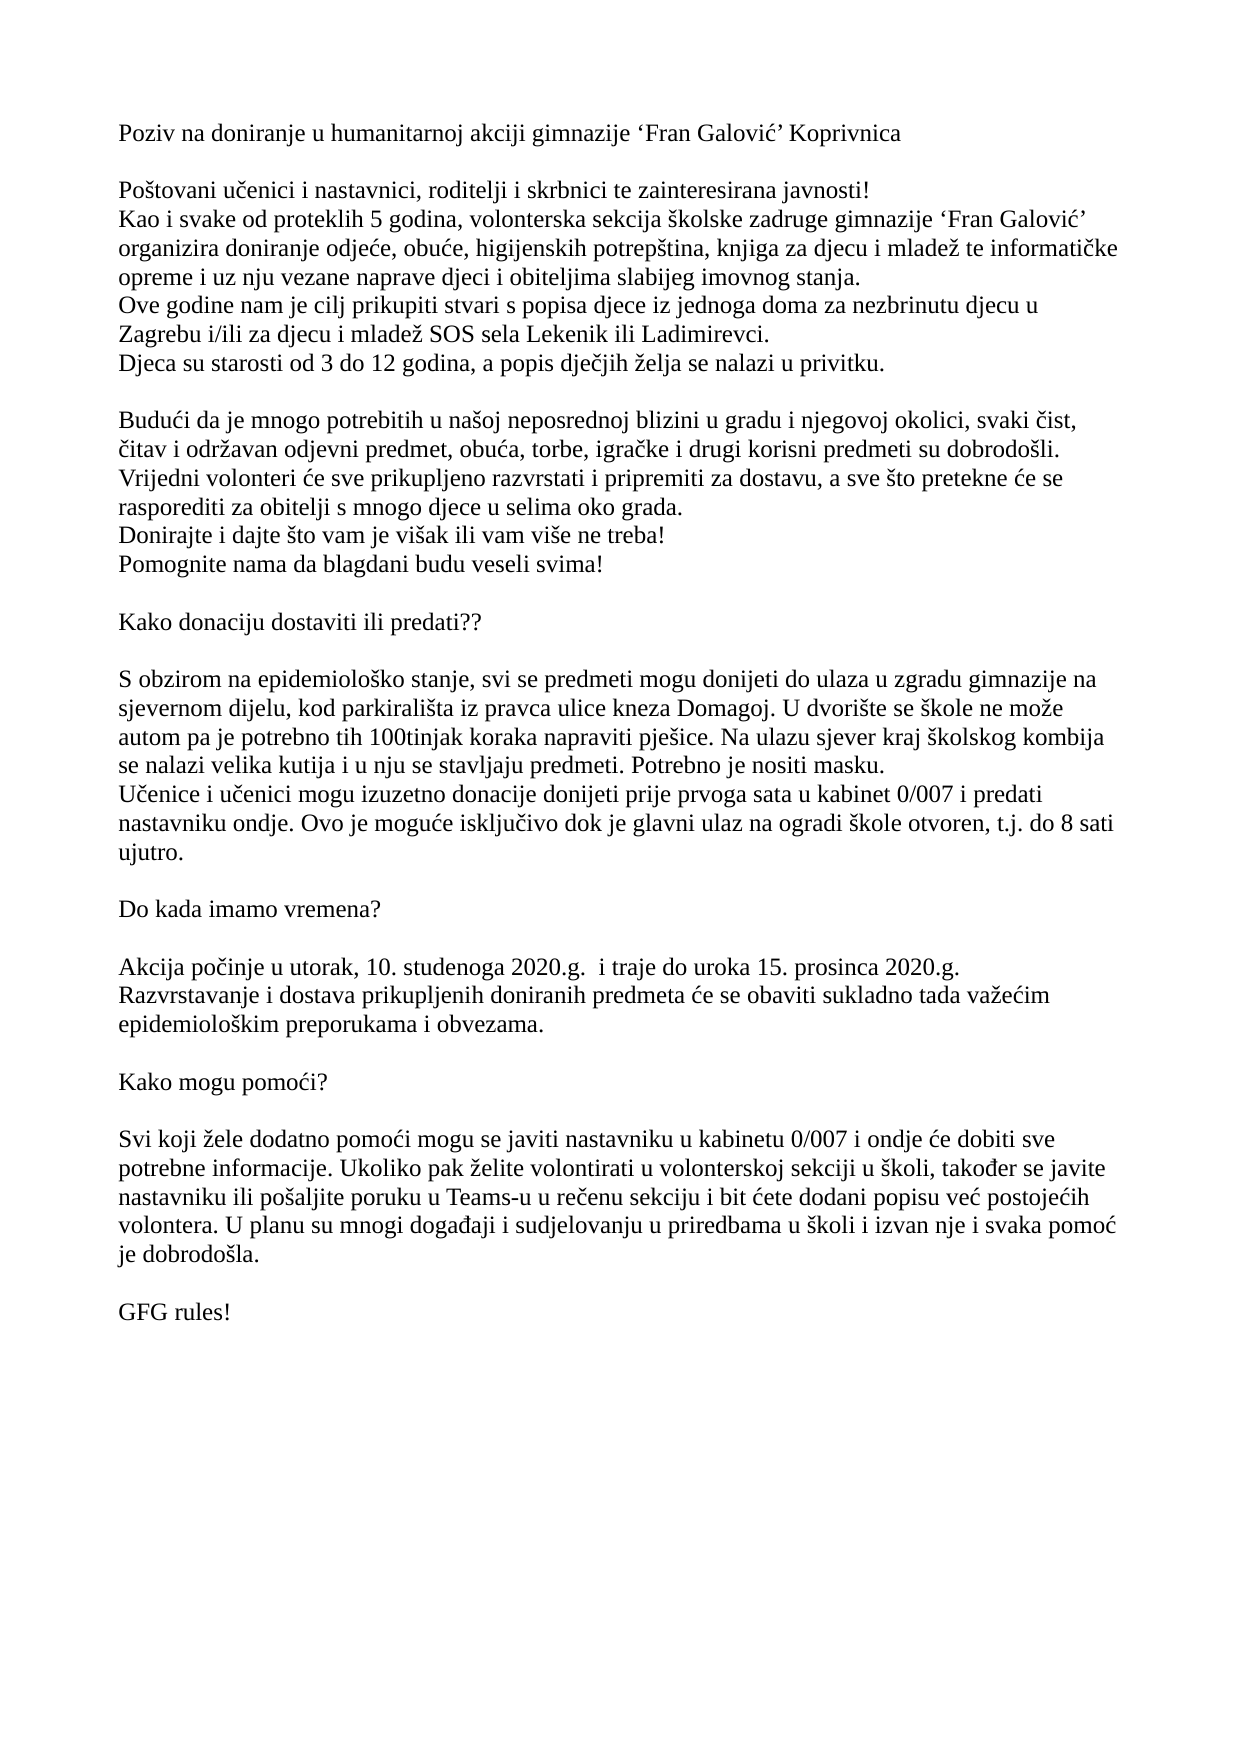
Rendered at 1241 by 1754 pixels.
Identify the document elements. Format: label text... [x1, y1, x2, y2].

text Djeca su starosti od 3 do 12 godina, a popis dječjih želja se nalazi u privitku. [118, 348, 1122, 377]
text Vrijedni volonteri će sve prikupljeno razvrstati i pripremiti za dostavu, a sve što pretekne će se rasporediti za obitelji s mnogo djece u selima oko grada. [118, 463, 1122, 521]
text GFG rules! [118, 1297, 1122, 1326]
text Ove godine nam je cilj prikupiti stvari s popisa djece iz jednoga doma za nezbrinutu djecu u Zagrebu i/ili za djecu i mladež SOS sela Lekenik ili Ladimirevci. [118, 291, 1122, 348]
text S obzirom na epidemiološko stanje, svi se predmeti mogu donijeti do ulaza u zgradu gimnazije na sjevernom dijelu, kod parkirališta iz pravca ulice kneza Domagoj. U dvorište se škole ne može autom pa je potrebno tih 100tinjak koraka napraviti pješice. Na ulazu sjever kraj školskog kombija se nalazi velika kutija i u nju se stavljaju predmeti. Potrebno je nositi masku. [118, 664, 1122, 779]
text Razvrstavanje i dostava prikupljenih doniranih predmeta će se obaviti sukladno tada važećim epidemiološkim preporukama i obvezama. [118, 981, 1122, 1038]
text Kako mogu pomoći? [118, 1067, 1122, 1096]
text Svi koji žele dodatno pomoći mogu se javiti nastavniku u kabinetu 0/007 i ondje će dobiti sve potrebne informacije. Ukoliko pak želite volontirati u volonterskoj sekciji u školi, također se javite nastavniku ili pošaljite poruku u Teams-u u rečenu sekciju i bit ćete dodani popisu već postojećih volontera. U planu su mnogi događaji i sudjelovanju u priredbama u školi i izvan nje i svaka pomoć je dobrodošla. [118, 1124, 1122, 1268]
text Učenice i učenici mogu izuzetno donacije donijeti prije prvoga sata u kabinet 0/007 i predati nastavniku ondje. Ovo je moguće isključivo dok je glavni ulaz na ogradi škole otvoren, t.j. do 8 sati ujutro. [118, 779, 1122, 866]
text Poštovani učenici i nastavnici, roditelji i skrbnici te zainteresirana javnosti! [118, 176, 1122, 204]
text Kako donaciju dostaviti ili predati?? [118, 607, 1122, 636]
text Akcija počinje u utorak, 10. studenoga 2020.g. i traje do uroka 15. prosinca 2020.g. [118, 952, 1122, 981]
text Poziv na doniranje u humanitarnoj akciji gimnazije ‘Fran Galović’ Koprivnica [118, 118, 1122, 147]
text Kao i svake od proteklih 5 godina, volonterska sekcija školske zadruge gimnazije ‘Fran Galović’ organizira doniranje odjeće, obuće, higijenskih potrepština, knjiga za djecu i mladež te informatičke opreme i uz nju vezane naprave djeci i obiteljima slabijeg imovnog stanja. [118, 204, 1122, 291]
text Do kada imamo vremena? [118, 894, 1122, 923]
text Budući da je mnogo potrebitih u našoj neposrednoj blizini u gradu i njegovoj okolici, svaki čist, čitav i održavan odjevni predmet, obuća, torbe, igračke i drugi korisni predmeti su dobrodošli. [118, 406, 1122, 463]
text Donirajte i dajte što vam je višak ili vam više ne treba! [118, 521, 1122, 549]
text Pomognite nama da blagdani budu veseli svima! [118, 549, 1122, 578]
